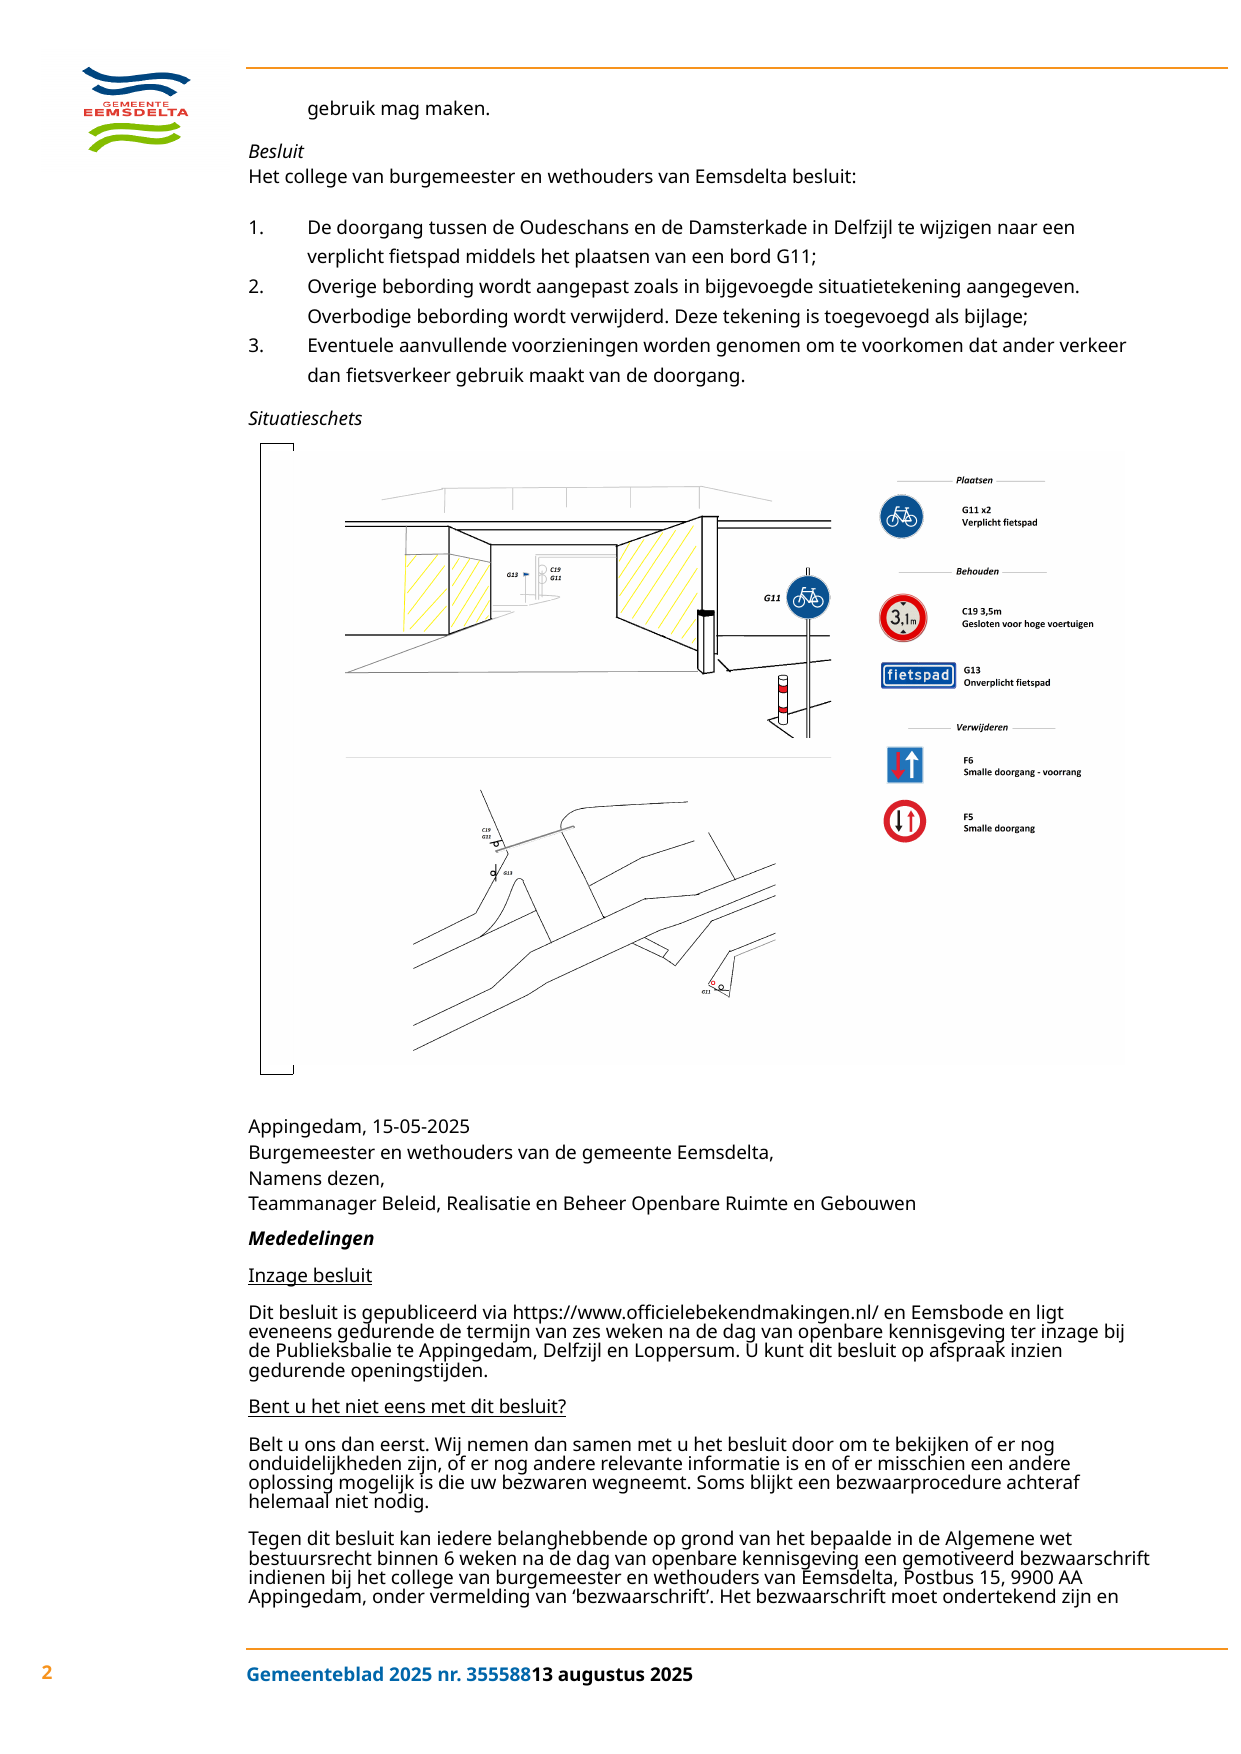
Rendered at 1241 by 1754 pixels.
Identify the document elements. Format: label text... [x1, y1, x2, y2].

picture [268, 451, 1125, 1065]
text Mededelingen [248, 1230, 1152, 1249]
text Inzage besluit [248, 1267, 1152, 1286]
text Burgemeester en wethouders van de gemeente Eemsdelta, [248, 1139, 1152, 1165]
text Belt u ons dan eerst. Wij nemen dan samen met u het besluit door om te bekijken of er nog onduidelijkheden zijn, of er nog andere relevante informatie is en of er misschien een andere oplossing mogelijk is die uw bezwaren wegneemt. Soms blijkt een bezwaarprocedure achteraf helemaal niet nodig. [248, 1436, 1152, 1513]
text Tegen dit besluit kan iedere belanghebbende op grond van het bepaalde in de Algemene wet bestuursrecht binnen 6 weken na de dag van openbare kennisgeving een gemotiveerd bezwaarschrift indienen bij het college van burgemeester en wethouders van Eemsdelta, Postbus 15, 9900 AA Appingedam, onder vermelding van ‘bezwaarschrift’. Het bezwaarschrift moet ondertekend zijn en [248, 1530, 1152, 1607]
text Namens dezen, [248, 1165, 1152, 1190]
picture [41, 47, 231, 172]
list Eventuele aanvullende voorzieningen worden genomen om te voorkomen dat ander verkeer dan fietsverkeer gebruik maakt van de doorgang. [248, 332, 1152, 388]
text Bent u het niet eens met dit besluit? [248, 1398, 1152, 1418]
text Dit besluit is gepubliceerd via https://www.officielebekendmakingen.nl/ en Eemsbode en ligt eveneens gedurende de termijn van zes weken na de dag van openbare kennisgeving ter inzage bij de Publieksbalie te Appingedam, Delfzijl en Loppersum. U kunt dit besluit op afspraak inzien gedurende openingstijden. [248, 1304, 1152, 1381]
text Het college van burgemeester en wethouders van Eemsdelta besluit: [248, 164, 1152, 189]
text Besluit [248, 138, 1152, 164]
list De doorgang tussen de Oudeschans en de Damsterkade in Delfzijl te wijzigen naar een verplicht fietspad middels het plaatsen van een bord G11; [248, 214, 1152, 269]
list gebruik mag maken. [248, 95, 1152, 121]
list Overige bebording wordt aangepast zoals in bijgevoegde situatietekening aangegeven. Overbodige bebording wordt verwijderd. Deze tekening is toegevoegd als bijlage; [248, 273, 1152, 328]
text Teammanager Beleid, Realisatie en Beheer Openbare Ruimte en Gebouwen [248, 1190, 1152, 1216]
text Appingedam, 15-05-2025 [248, 1113, 1152, 1139]
text Situatieschets [248, 405, 1152, 431]
